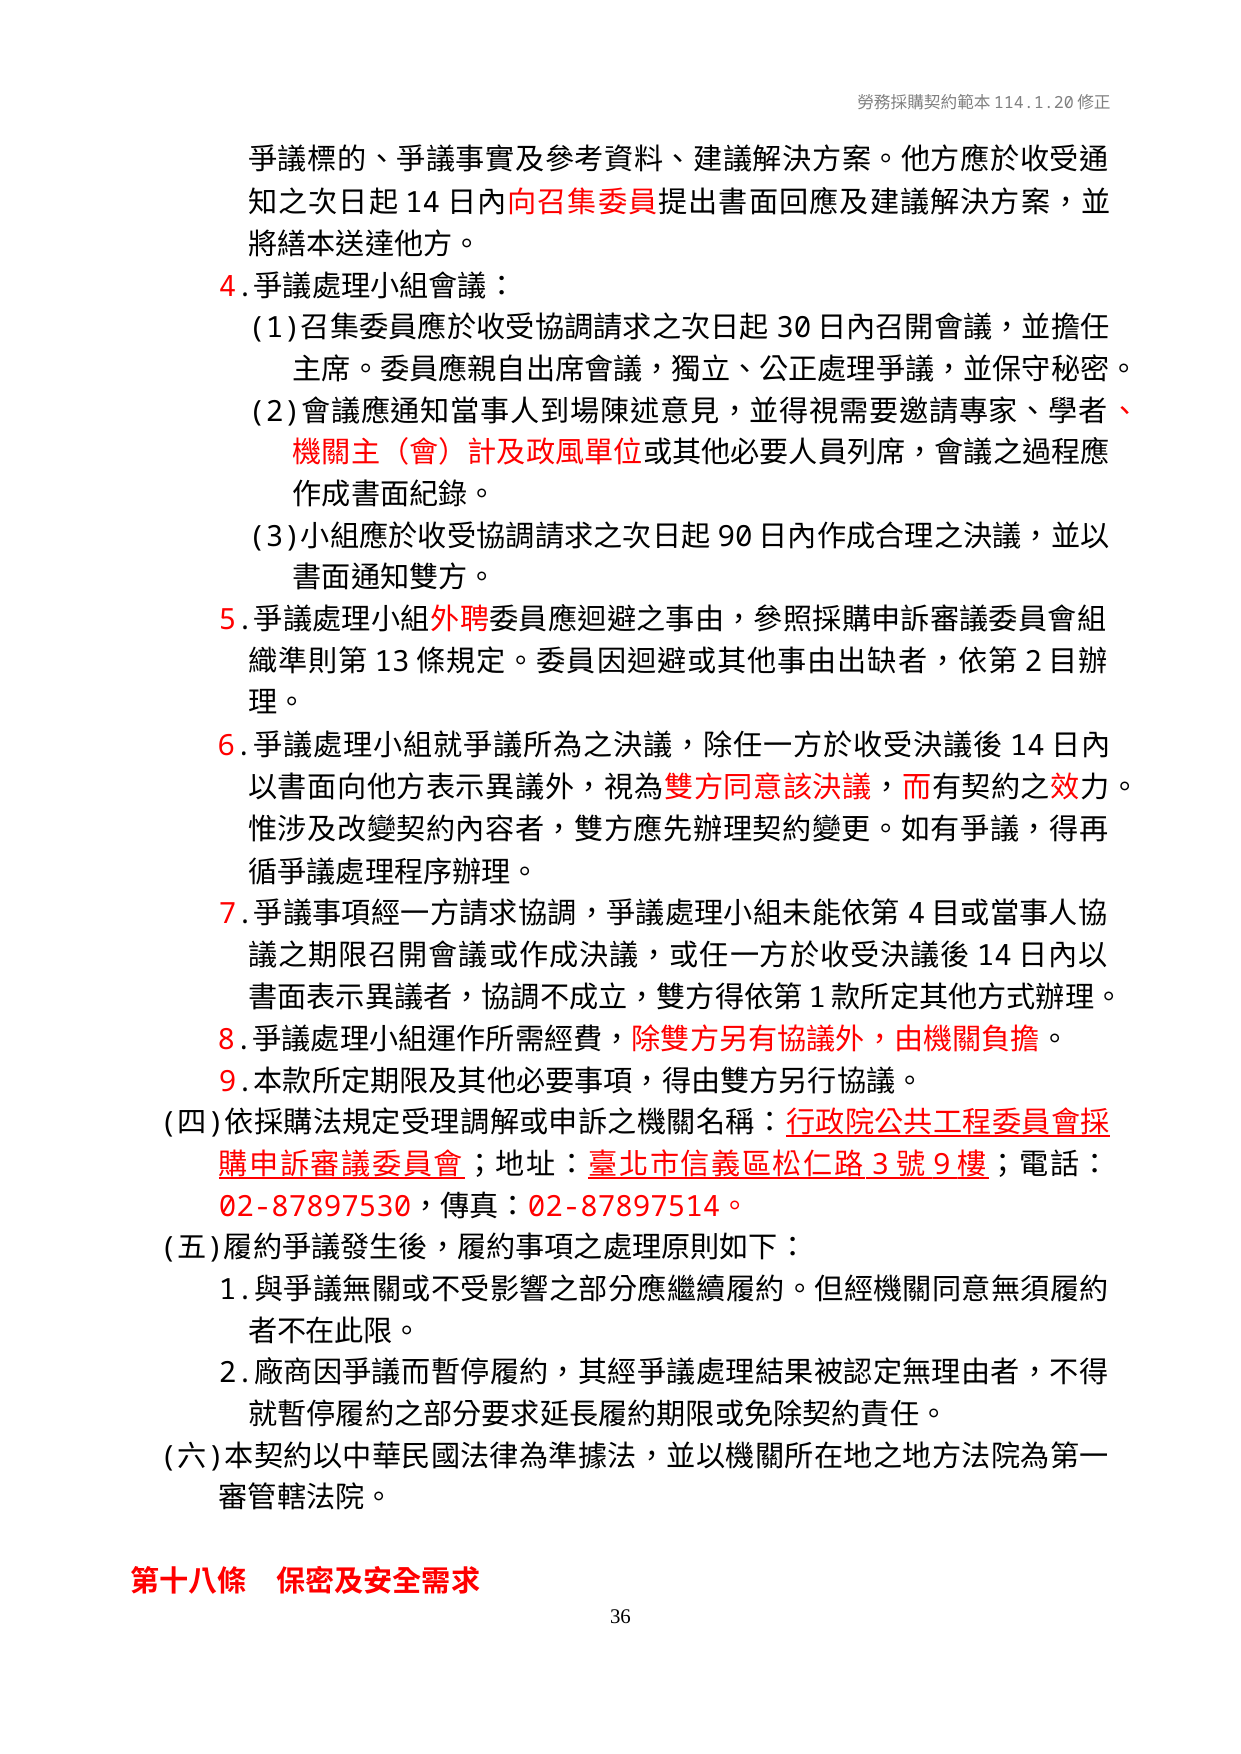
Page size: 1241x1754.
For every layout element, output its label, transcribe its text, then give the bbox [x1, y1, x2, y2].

text (2)會議應通知當事人到場陳述意見，並得視需要邀請專家、學者、機關主（會）計及政風單位或其他必要人員列席，會議之過程應作成書面紀錄。 [248, 388, 1110, 513]
text 6.爭議處理小組就爭議所為之決議，除任一方於收受決議後14日內以書面向他方表示異議外，視為雙方同意該決議，而有契約之效力。惟涉及改變契約內容者，雙方應先辦理契約變更。如有爭議，得再循爭議處理程序辦理。 [217, 721, 1110, 890]
text (四)依採購法規定受理調解或申訴之機關名稱：行政院公共工程委員會採購申訴審議委員會；地址：臺北市信義區松仁路3號9樓；電話：02-87897530，傳真：02-87897514。 [159, 1099, 1110, 1224]
text (五)履約爭議發生後，履約事項之處理原則如下： [159, 1224, 1110, 1266]
text (1)召集委員應於收受協調請求之次日起30日內召開會議，並擔任主席。委員應親自出席會議，獨立、公正處理爭議，並保守秘密。 [248, 304, 1110, 388]
text (六)本契約以中華民國法律為準據法，並以機關所在地之地方法院為第一審管轄法院。 [159, 1433, 1110, 1516]
text 4.爭議處理小組會議： [218, 263, 1108, 304]
text 5.爭議處理小組外聘委員應迴避之事由，參照採購申訴審議委員會組織準則第13條規定。委員因迴避或其他事由出缺者，依第2目辦理。 [218, 596, 1108, 721]
text 8.爭議處理小組運作所需經費，除雙方另有協議外，由機關負擔。 [217, 1015, 1110, 1058]
text 2.廠商因爭議而暫停履約，其經爭議處理結果被認定無理由者，不得就暫停履約之部分要求延長履約期限或免除契約責任。 [218, 1349, 1110, 1433]
text 7.爭議事項經一方請求協調，爭議處理小組未能依第4目或當事人協議之期限召開會議或作成決議，或任一方於收受決議後14日內以書面表示異議者，協調不成立，雙方得依第1款所定其他方式辦理。 [218, 890, 1108, 1015]
text 第十八條 保密及安全需求 [130, 1558, 1110, 1599]
text 爭議標的、爭議事實及參考資料、建議解決方案。他方應於收受通知之次日起14日內向召集委員提出書面回應及建議解決方案，並將繕本送達他方。 [217, 136, 1110, 263]
text 9.本款所定期限及其他必要事項，得由雙方另行協議。 [218, 1058, 1108, 1099]
text (3)小組應於收受協調請求之次日起90日內作成合理之決議，並以書面通知雙方。 [248, 513, 1110, 596]
text 1.與爭議無關或不受影響之部分應繼續履約。但經機關同意無須履約者不在此限。 [218, 1266, 1110, 1349]
